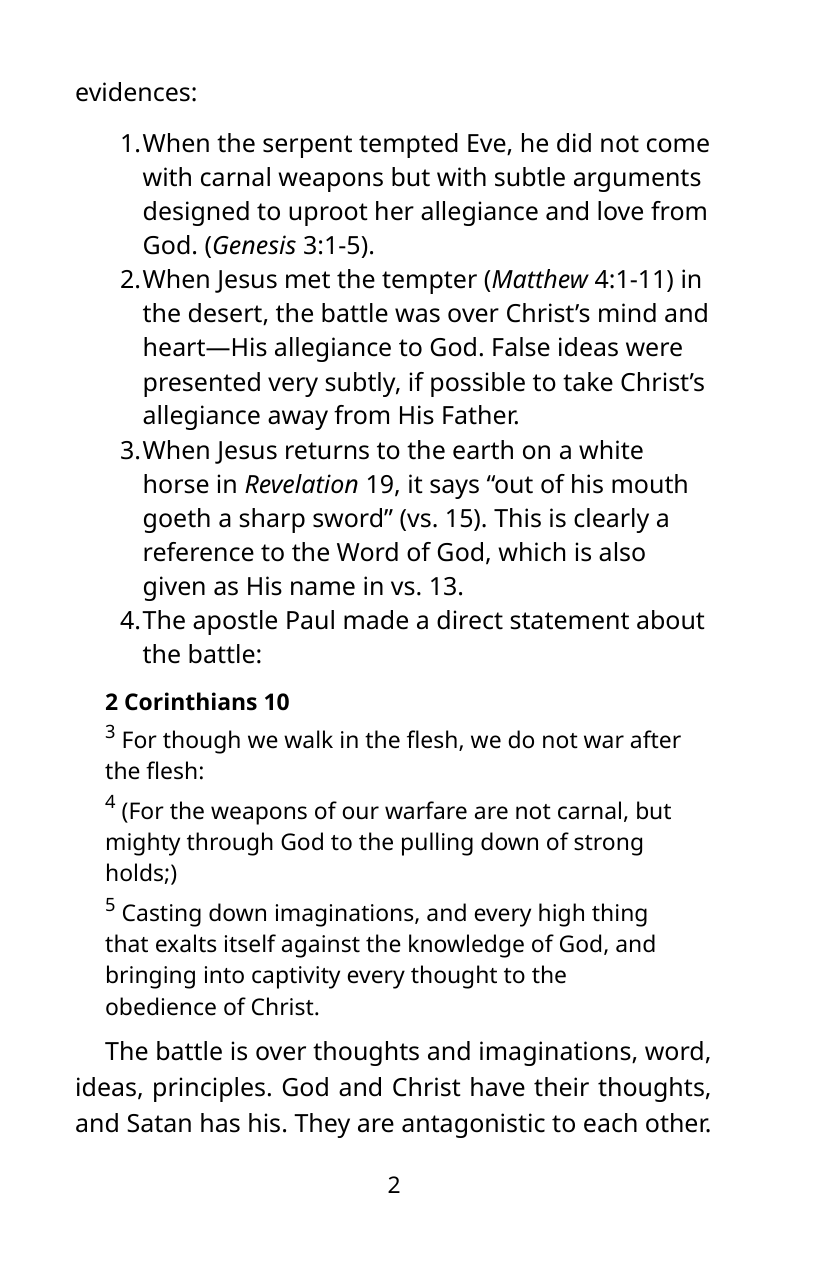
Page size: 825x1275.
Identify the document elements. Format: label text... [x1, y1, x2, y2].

list When the serpent tempted Eve, he did not come with carnal weapons but with subtle arguments designed to uproot her allegiance and love from God. (Genesis 3:1-5). [120, 126, 712, 262]
list The apostle Paul made a direct statement about the battle: [120, 603, 712, 671]
text 4 (For the weapons of our warfare are not carnal, but mighty through God to the pulling down of strong holds;) [105, 789, 682, 888]
text The battle is over thoughts and imaginations, word, ideas, principles. God and Christ have their thoughts, and Satan has his. They are antagonistic to each other. [75, 1034, 712, 1139]
text 3 For though we walk in the flesh, we do not war after the flesh: [105, 718, 682, 786]
text evidences: [75, 75, 712, 109]
text 5 Casting down imaginations, and every high thing that exalts itself against the knowledge of God, and bringing into captivity every thought to the obedience of Christ. [105, 892, 682, 1022]
list When Jesus returns to the earth on a white horse in Revelation 19, it says “out of his mouth goeth a sharp sword” (vs. 15). This is clearly a reference to the Word of God, which is also given as His name in vs. 13. [120, 432, 712, 603]
text 2 Corinthians 10 [105, 686, 712, 717]
list When Jesus met the tempter (Matthew 4:1-11) in the desert, the battle was over Christ’s mind and heart—His allegiance to God. False ideas were presented very subtly, if possible to take Christ’s allegiance away from His Father. [120, 262, 712, 432]
